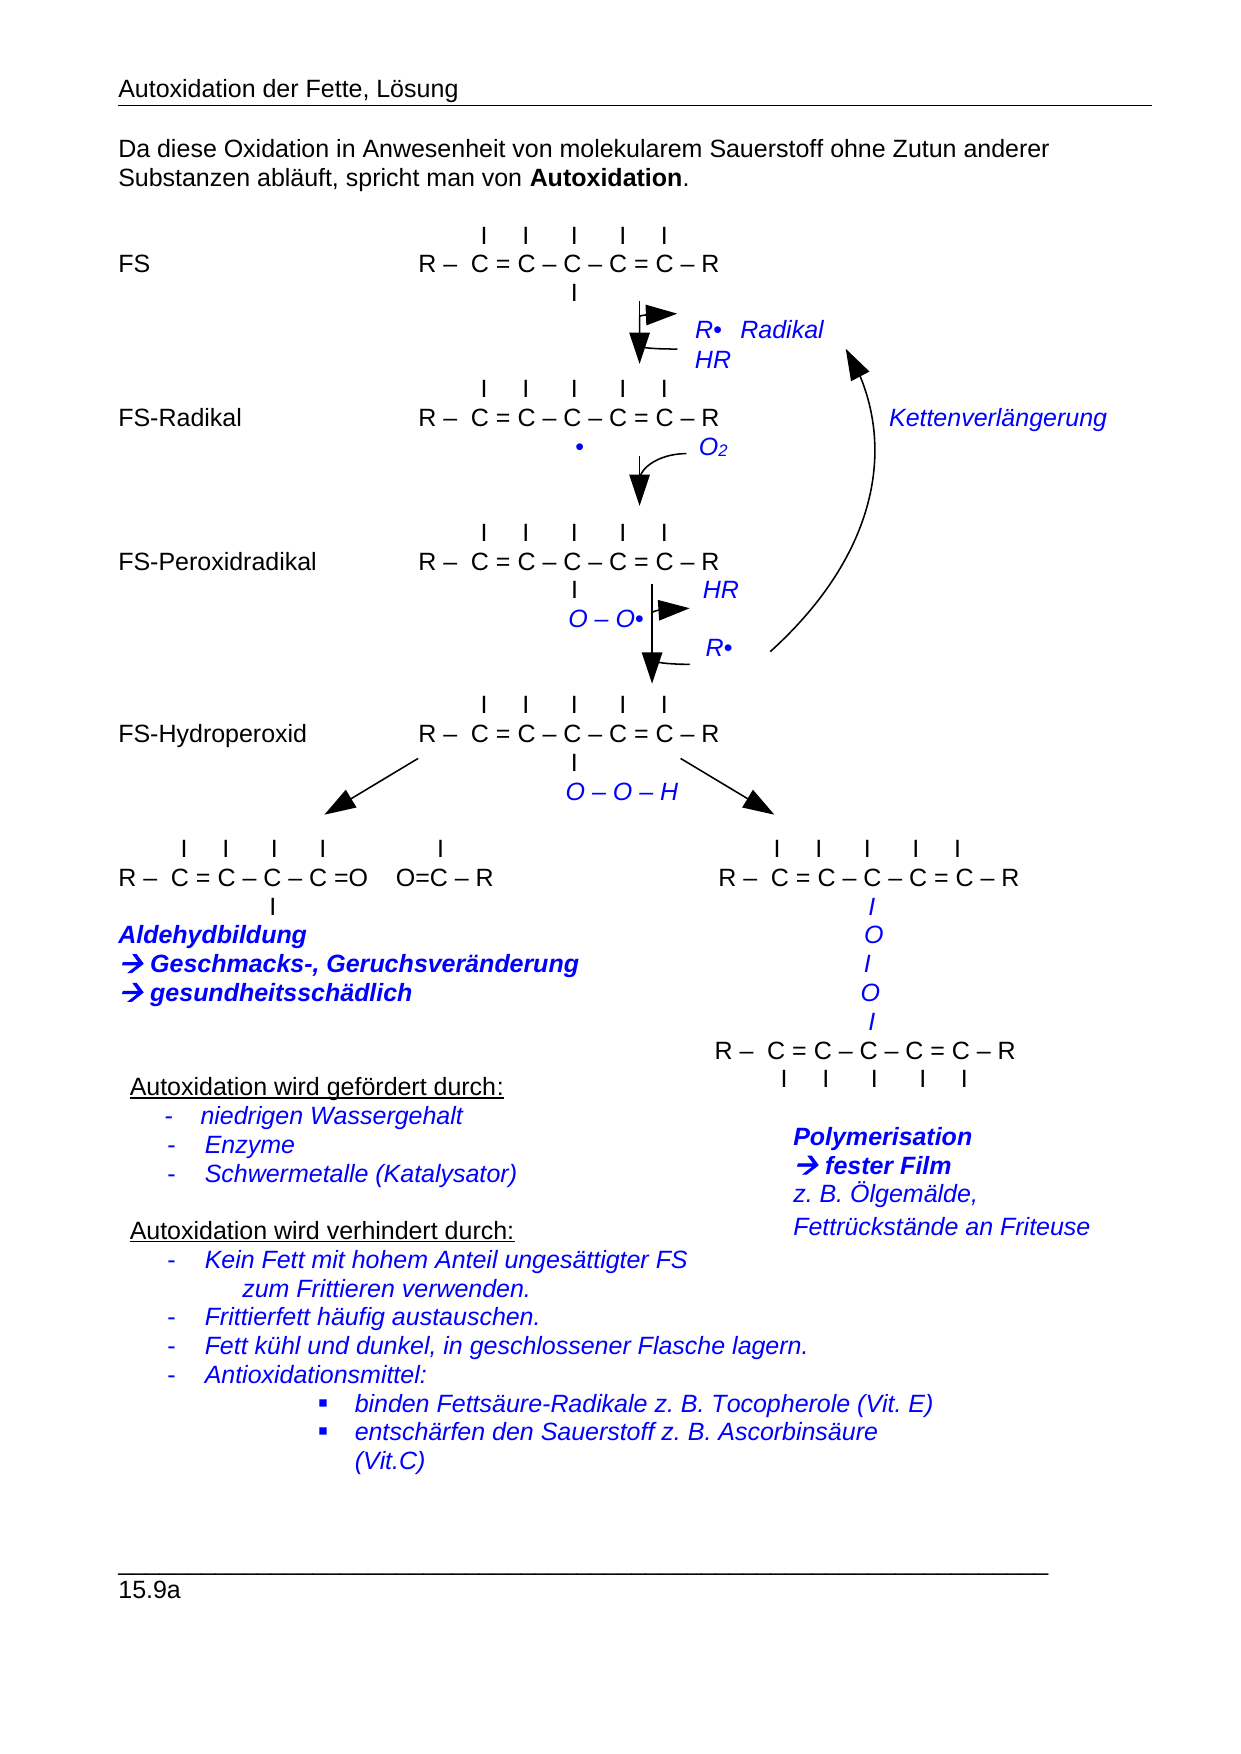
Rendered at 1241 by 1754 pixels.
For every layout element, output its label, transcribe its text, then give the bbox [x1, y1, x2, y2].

list Antioxidationsmittel: [167, 1360, 958, 1388]
list Kein Fett mit hohem Anteil ungesättigter FS [167, 1245, 958, 1273]
text R – C = C – C – C =O O=C – R R – C = C – C – C = C – R I I [118, 863, 1152, 920]
text I [118, 278, 1152, 307]
text I I I I I [118, 221, 1152, 249]
text  Geschmacks-, Geruchsveränderung I [118, 949, 1152, 978]
text  fester Film [973, 1151, 1152, 1179]
text [653, 604, 813, 633]
text z. B. Ölgemälde, [973, 1179, 1152, 1208]
list entschärfen den Sauerstoff z. B. Ascorbinsäure (Vit.C) [317, 1417, 958, 1475]
text I I I I I [118, 518, 862, 547]
text Autoxidation wird verhindert durch: [129, 1216, 958, 1245]
text [853, 518, 1152, 547]
text FS-Peroxidradikal R – C = C – C – C = C – R [118, 547, 850, 575]
text Kettenverlängerung [871, 403, 1152, 432]
text zum Frittieren verwenden. [167, 1273, 958, 1302]
list binden Fettsäure-Radikale z. B. Tocopherole (Vit. E) [317, 1388, 958, 1417]
text [715, 777, 1152, 805]
text Fettrückstände an Friteuse [973, 1208, 1152, 1242]
text I [118, 1007, 1152, 1036]
text [838, 547, 1152, 575]
text I I I I I [114, 1064, 1152, 1485]
text I HR [118, 575, 834, 604]
text I I I I I [118, 690, 1152, 719]
text FS-Hydroperoxid R – C = C – C – C = C – R [118, 719, 1152, 748]
list Fett kühl und dunkel, in geschlossener Flasche lagern. [167, 1331, 958, 1360]
list Enzyme [167, 1130, 958, 1158]
list Schwermetalle (Katalysator) [167, 1158, 958, 1187]
text R• [653, 633, 1152, 662]
list Frittierfett häufig austauschen. [167, 1302, 958, 1331]
text HR [339, 345, 1152, 374]
text [118, 633, 651, 662]
text O – O• [118, 604, 651, 633]
text [339, 307, 639, 345]
text  gesundheitsschädlich O [118, 978, 1152, 1007]
text Polymerisation [973, 1122, 1152, 1151]
text I I I I I I I I I I [118, 834, 1152, 863]
text • O2 [118, 432, 874, 460]
text I I I I I [118, 374, 867, 403]
text I [118, 748, 1152, 777]
text R• Radikal [641, 307, 1152, 345]
text FS-Radikal R – C = C – C – C = C – R [118, 403, 873, 432]
text [862, 374, 1152, 403]
text [875, 432, 1152, 460]
text Autoxidation wird gefördert durch: [129, 1072, 958, 1101]
text [792, 604, 1152, 633]
text [339, 777, 384, 797]
text - niedrigen Wassergehalt [129, 1101, 958, 1130]
text FS R – C = C – C – C = C – R [118, 249, 1152, 278]
text Aldehydbildung O [118, 920, 1152, 949]
text R – C = C – C – C = C – R [339, 1036, 1152, 1064]
text [818, 575, 1152, 604]
text Da diese Oxidation in Anwesenheit von molekularem Sauerstoff ohne Zutun anderer Substanzen abläuft, spricht man von Autoxidation. [118, 134, 1152, 192]
text O – O – H [353, 777, 746, 805]
